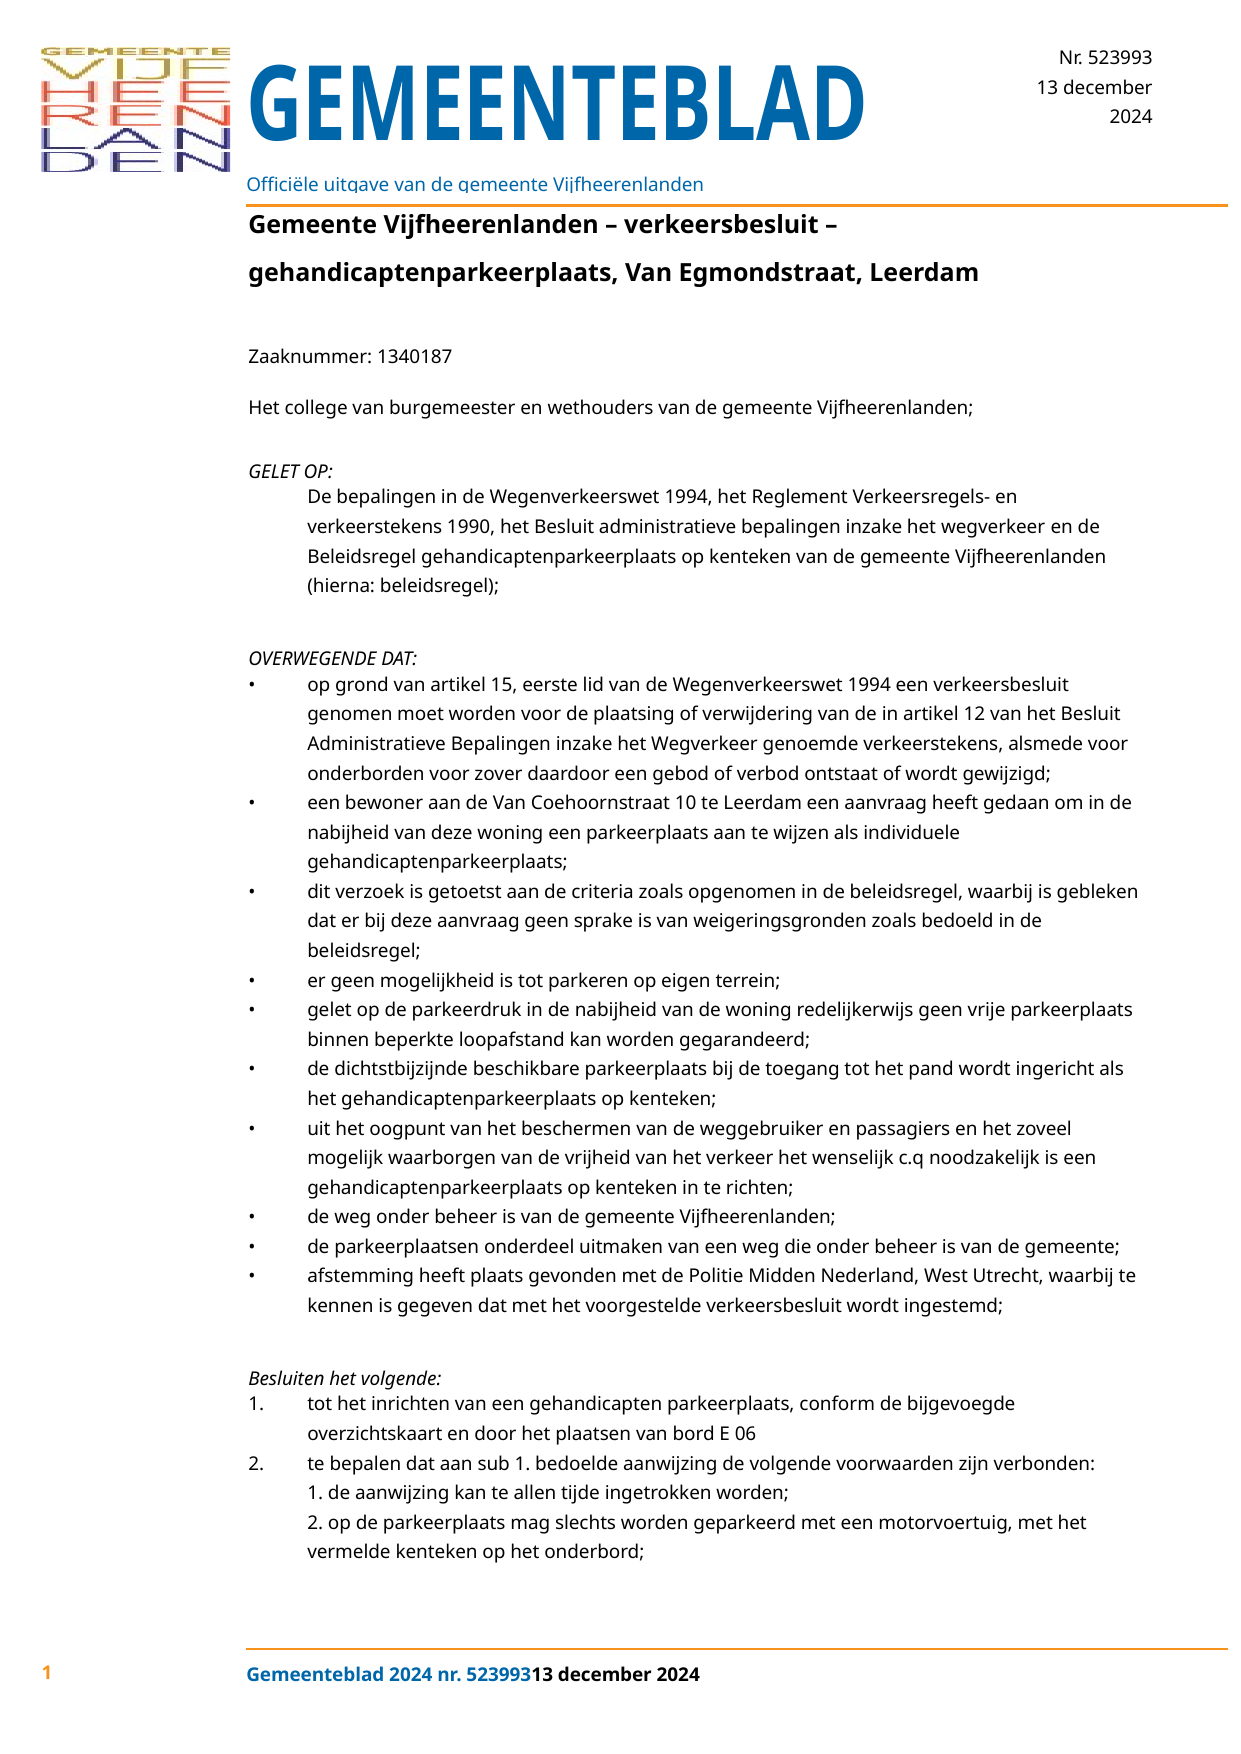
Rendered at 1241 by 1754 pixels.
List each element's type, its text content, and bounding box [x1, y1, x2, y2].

list een bewoner aan de Van Coehoornstraat 10 te Leerdam een aanvraag heeft gedaan om in de nabijheid van deze woning een parkeerplaats aan te wijzen als individuele gehandicaptenparkeerplaats; [248, 789, 1152, 874]
text Besluiten het volgende: [248, 1365, 1152, 1391]
list uit het oogpunt van het beschermen van de weggebruiker en passagiers en het zoveel mogelijk waarborgen van de vrijheid van het verkeer het wenselijk c.q noodzakelijk is een gehandicaptenparkeerplaats op kenteken in te richten; [248, 1115, 1152, 1199]
list dit verzoek is getoetst aan de criteria zoals opgenomen in de beleidsregel, waarbij is gebleken dat er bij deze aanvraag geen sprake is van weigeringsgronden zoals bedoeld in de beleidsregel; [248, 878, 1152, 963]
text GELET OP: [248, 458, 1152, 484]
list op grond van artikel 15, eerste lid van de Wegenverkeerswet 1994 een verkeersbesluit genomen moet worden voor de plaatsing of verwijdering van de in artikel 12 van het Besluit Administratieve Bepalingen inzake het Wegverkeer genoemde verkeerstekens, alsmede voor onderborden voor zover daardoor een gebod of verbod ontstaat of wordt gewijzigd; [248, 671, 1152, 785]
picture [41, 47, 231, 172]
list 1. de aanwijzing kan te allen tijde ingetrokken worden; [248, 1479, 1152, 1505]
list De bepalingen in de Wegenverkeerswet 1994, het Reglement Verkeersregels- en verkeerstekens 1990, het Besluit administratieve bepalingen inzake het wegverkeer en de Beleidsregel gehandicaptenparkeerplaats op kenteken van de gemeente Vijfheerenlanden (hierna: beleidsregel); [248, 484, 1152, 598]
list te bepalen dat aan sub 1. bedoelde aanwijzing de volgende voorwaarden zijn verbonden: [248, 1450, 1152, 1476]
list de dichtstbijzijnde beschikbare parkeerplaats bij de toegang tot het pand wordt ingericht als het gehandicaptenparkeerplaats op kenteken; [248, 1056, 1152, 1111]
list de weg onder beheer is van de gemeente Vijfheerenlanden; [248, 1203, 1152, 1229]
list 2. op de parkeerplaats mag slechts worden geparkeerd met een motorvoertuig, met het vermelde kenteken op het onderbord; [248, 1509, 1152, 1564]
list gelet op de parkeerdruk in de nabijheid van de woning redelijkerwijs geen vrije parkeerplaats binnen beperkte loopafstand kan worden gegarandeerd; [248, 996, 1152, 1052]
list er geen mogelijkheid is tot parkeren op eigen terrein; [248, 967, 1152, 992]
text Zaaknummer: 1340187 [248, 344, 1152, 369]
text Gemeente Vijfheerenlanden – verkeersbesluit – gehandicaptenparkeerplaats, Van Egmondstraat, Leerdam [248, 207, 1152, 288]
text Het college van burgemeester en wethouders van de gemeente Vijfheerenlanden; [248, 394, 1152, 420]
text OVERWEGENDE DAT: [248, 645, 1152, 671]
list tot het inrichten van een gehandicapten parkeerplaats, conform de bijgevoegde overzichtskaart en door het plaatsen van bord E 06 [248, 1391, 1152, 1446]
list afstemming heeft plaats gevonden met de Politie Midden Nederland, West Utrecht, waarbij te kennen is gegeven dat met het voorgestelde verkeersbesluit wordt ingestemd; [248, 1263, 1152, 1318]
list de parkeerplaatsen onderdeel uitmaken van een weg die onder beheer is van de gemeente; [248, 1233, 1152, 1259]
